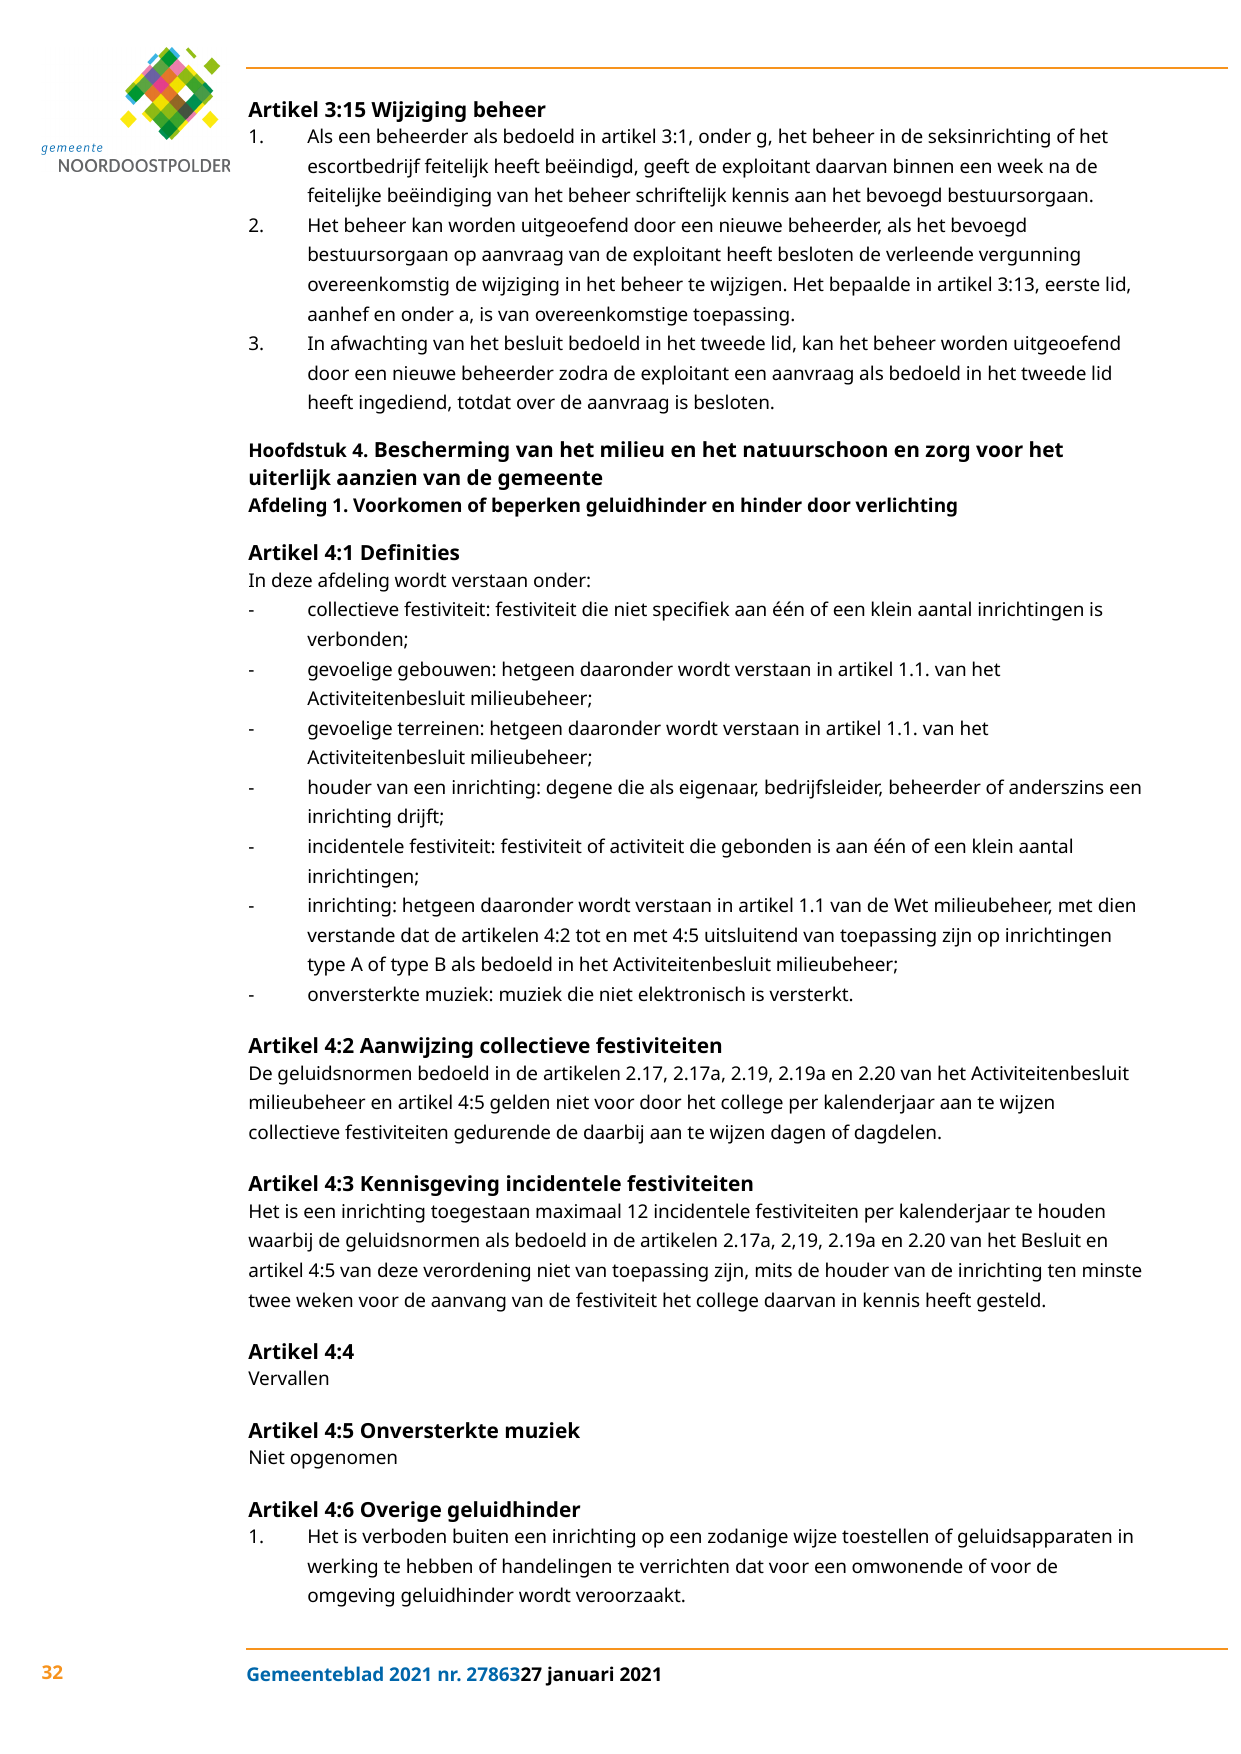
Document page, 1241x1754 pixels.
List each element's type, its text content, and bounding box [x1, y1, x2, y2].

list collectieve festiviteit: festiviteit die niet specifiek aan één of een klein aantal inrichtingen is verbonden; [248, 597, 1152, 652]
text Artikel 4:3 Kennisgeving incidentele festiviteiten [248, 1169, 1152, 1198]
text Artikel 3:15 Wijziging beheer [248, 95, 1152, 123]
text Artikel 4:6 Overige geluidhinder [248, 1495, 1152, 1523]
text De geluidsnormen bedoeld in de artikelen 2.17, 2.17a, 2.19, 2.19a en 2.20 van het Activiteitenbesluit milieubeheer en artikel 4:5 gelden niet voor door het college per kalenderjaar aan te wijzen collectieve festiviteiten gedurende de daarbij aan te wijzen dagen of dagdelen. [248, 1060, 1152, 1145]
text Artikel 4:4 [248, 1337, 1152, 1366]
text Hoofdstuk 4. Bescherming van het milieu en het natuurschoon en zorg voor het uiterlijk aanzien van de gemeente [248, 435, 1152, 492]
list Als een beheerder als bedoeld in artikel 3:1, onder g, het beheer in de seksinrichting of het escortbedrijf feitelijk heeft beëindigd, geeft de exploitant daarvan binnen een week na de feitelijke beëindiging van het beheer schriftelijk kennis aan het bevoegd bestuursorgaan. [248, 123, 1152, 208]
list onversterkte muziek: muziek die niet elektronisch is versterkt. [248, 981, 1152, 1007]
text Het is een inrichting toegestaan maximaal 12 incidentele festiviteiten per kalenderjaar te houden waarbij de geluidsnormen als bedoeld in de artikelen 2.17a, 2,19, 2.19a en 2.20 van het Besluit en artikel 4:5 van deze verordening niet van toepassing zijn, mits de houder van de inrichting ten minste twee weken voor de aanvang van de festiviteit het college daarvan in kennis heeft gesteld. [248, 1198, 1152, 1312]
text Artikel 4:1 Definities [248, 538, 1152, 567]
list gevoelige gebouwen: hetgeen daaronder wordt verstaan in artikel 1.1. van het Activiteitenbesluit milieubeheer; [248, 656, 1152, 711]
list In afwachting van het besluit bedoeld in het tweede lid, kan het beheer worden uitgeoefend door een nieuwe beheerder zodra de exploitant een aanvraag als bedoeld in het tweede lid heeft ingediend, totdat over de aanvraag is besloten. [248, 330, 1152, 415]
text In deze afdeling wordt verstaan onder: [248, 567, 1152, 593]
list Het is verboden buiten een inrichting op een zodanige wijze toestellen of geluidsapparaten in werking te hebben of handelingen te verrichten dat voor een omwonende of voor de omgeving geluidhinder wordt veroorzaakt. [248, 1523, 1152, 1608]
list Het beheer kan worden uitgeoefend door een nieuwe beheerder, als het bevoegd bestuursorgaan op aanvraag van de exploitant heeft besloten de verleende vergunning overeenkomstig de wijziging in het beheer te wijzigen. Het bepaalde in artikel 3:13, eerste lid, aanhef en onder a, is van overeenkomstige toepassing. [248, 212, 1152, 326]
text Niet opgenomen [248, 1444, 1152, 1470]
list gevoelige terreinen: hetgeen daaronder wordt verstaan in artikel 1.1. van het Activiteitenbesluit milieubeheer; [248, 715, 1152, 770]
list incidentele festiviteit: festiviteit of activiteit die gebonden is aan één of een klein aantal inrichtingen; [248, 833, 1152, 888]
text Vervallen [248, 1366, 1152, 1391]
list houder van een inrichting: degene die als eigenaar, bedrijfsleider, beheerder of anderszins een inrichting drijft; [248, 774, 1152, 829]
text Artikel 4:5 Onversterkte muziek [248, 1416, 1152, 1444]
text Artikel 4:2 Aanwijzing collectieve festiviteiten [248, 1032, 1152, 1060]
text Afdeling 1. Voorkomen of beperken geluidhinder en hinder door verlichting [248, 492, 1152, 518]
list inrichting: hetgeen daaronder wordt verstaan in artikel 1.1 van de Wet milieubeheer, met dien verstande dat de artikelen 4:2 tot en met 4:5 uitsluitend van toepassing zijn op inrichtingen type A of type B als bedoeld in het Activiteitenbesluit milieubeheer; [248, 892, 1152, 977]
picture [41, 47, 231, 172]
